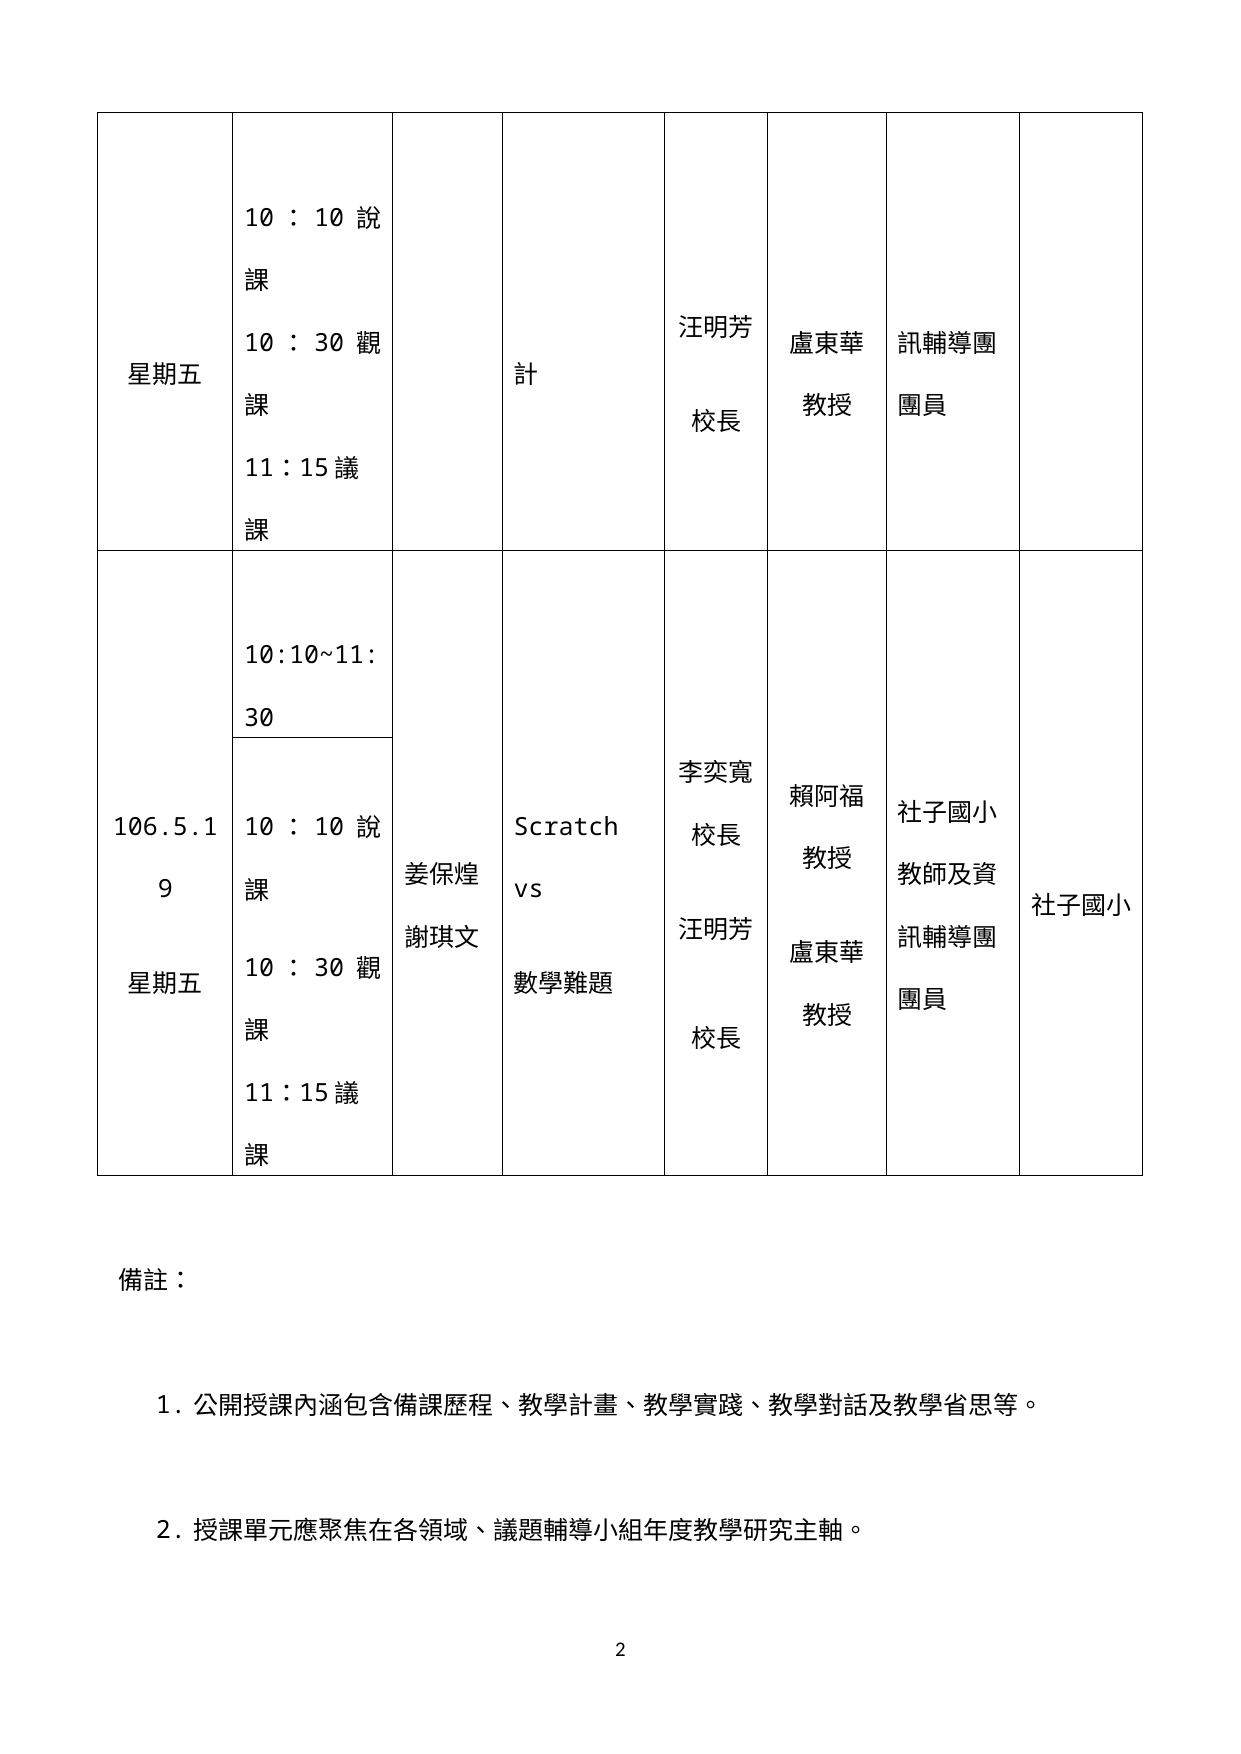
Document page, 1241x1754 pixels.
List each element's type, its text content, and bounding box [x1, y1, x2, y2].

table_cell Scratch vs 數學難題 [503, 551, 664, 1175]
list 公開授課內涵包含備課歷程、教學計畫、教學實踐、教學對話及教學省思等。 [156, 1362, 1122, 1425]
table_cell 10:10~11:30 [233, 551, 392, 737]
table_cell [1020, 113, 1142, 550]
table_cell 盧東華教授 [768, 113, 886, 550]
table_cell 社子國小 [1020, 551, 1142, 1175]
table_cell 10：10說課 10：30觀課 11：15議課 [233, 113, 392, 550]
table_cell 汪明芳 校長 [665, 113, 767, 550]
table_cell 計 [503, 113, 664, 550]
table_cell 李奕寬校長 汪明芳 校長 [665, 551, 767, 1175]
table_cell 訊輔導團團員 [887, 113, 1019, 550]
table_cell 星期五 [98, 113, 232, 550]
table_cell 姜保煌 謝琪文 [393, 551, 502, 1175]
list 授課單元應聚焦在各領域、議題輔導小組年度教學研究主軸。 [156, 1487, 1122, 1550]
table_cell 10：10說課 10：30觀課 11：15議課 [233, 738, 392, 1175]
table_cell [393, 113, 502, 550]
text 備註： [118, 1237, 1122, 1300]
table_cell 賴阿福 教授 盧東華教授 [768, 551, 886, 1175]
table_cell 106.5.19 星期五 [98, 551, 232, 1175]
table_cell 社子國小教師及資訊輔導團團員 [887, 551, 1019, 1175]
